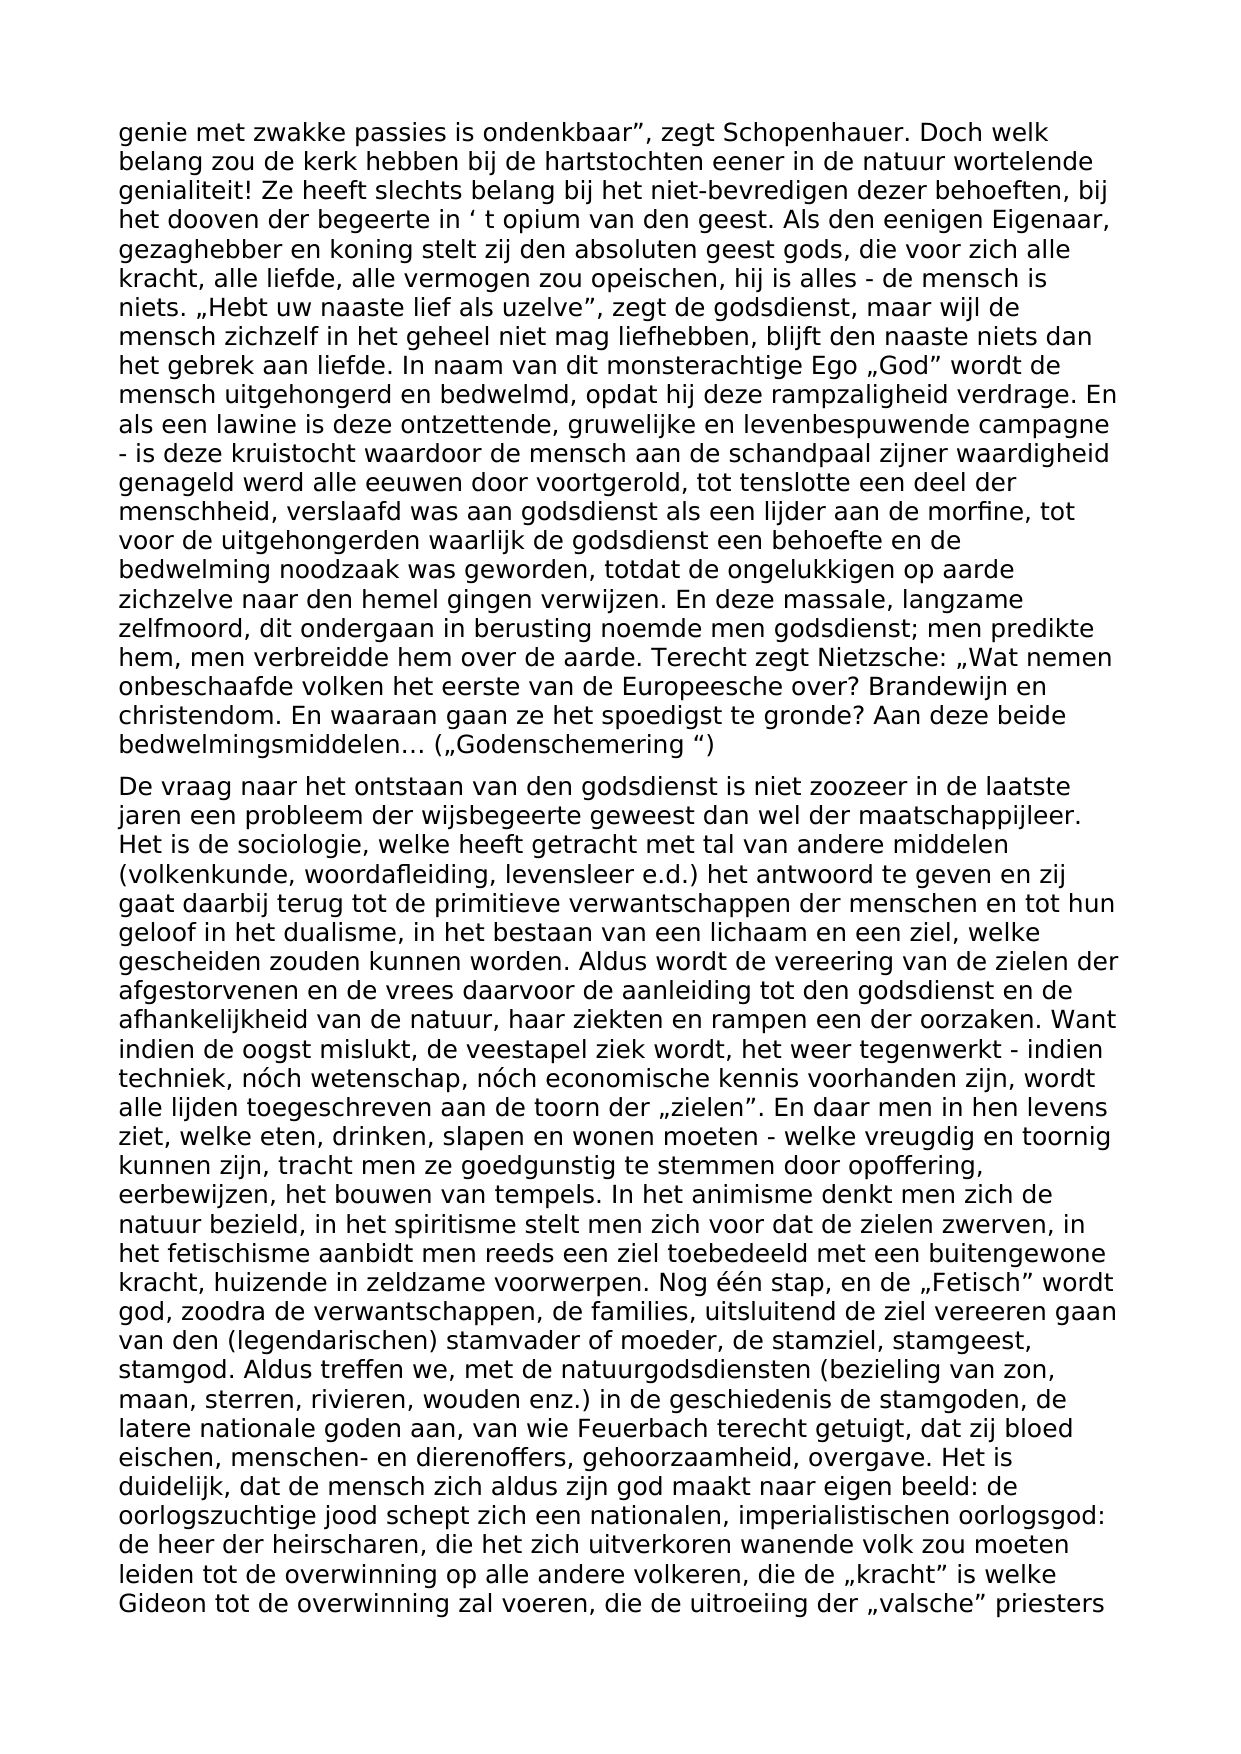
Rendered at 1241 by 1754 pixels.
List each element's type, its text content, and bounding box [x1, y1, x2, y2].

text genie met zwakke passies is ondenkbaar”, zegt Schopenhauer. Doch welk belang zou de kerk hebben bij de hartstochten eener in de natuur wortelende genialiteit! Ze heeft slechts belang bij het niet-bevredigen dezer behoeften, bij het dooven der begeerte in ‘ t opium van den geest. Als den eenigen Eigenaar, gezaghebber en koning stelt zij den absoluten geest gods, die voor zich alle kracht, alle liefde, alle vermogen zou opeischen, hij is alles - de mensch is niets. „Hebt uw naaste lief als uzelve”, zegt de godsdienst, maar wijl de mensch zichzelf in het geheel niet mag liefhebben, blijft den naaste niets dan het gebrek aan liefde. In naam van dit monsterachtige Ego „God” wordt de mensch uitgehongerd en bedwelmd, opdat hij deze rampzaligheid verdrage. En als een lawine is deze ontzettende, gruwelijke en levenbespuwende campagne - is deze kruistocht waardoor de mensch aan de schandpaal zijner waardigheid genageld werd alle eeuwen door voortgerold, tot tenslotte een deel der menschheid, verslaafd was aan godsdienst als een lijder aan de morfine, tot voor de uitgehongerden waarlijk de godsdienst een behoefte en de bedwelming noodzaak was geworden, totdat de ongelukkigen op aarde zichzelve naar den hemel gingen verwijzen. En deze massale, langzame zelfmoord, dit ondergaan in berusting noemde men godsdienst; men predikte hem, men verbreidde hem over de aarde. Terecht zegt Nietzsche: „Wat nemen onbeschaafde volken het eerste van de Europeesche over? Brandewijn en christendom. En waaraan gaan ze het spoedigst te gronde? Aan deze beide bedwelmingsmiddelen… („Godenschemering “) [118, 118, 1122, 760]
text De vraag naar het ontstaan van den godsdienst is niet zoozeer in de laatste jaren een probleem der wijsbegeerte geweest dan wel der maatschappijleer. Het is de sociologie, welke heeft getracht met tal van andere middelen (volkenkunde, woordafleiding, levensleer e.d.) het antwoord te geven en zij gaat daarbij terug tot de primitieve verwantschappen der menschen en tot hun geloof in het dualisme, in het bestaan van een lichaam en een ziel, welke gescheiden zouden kunnen worden. Aldus wordt de vereering van de zielen der afgestorvenen en de vrees daarvoor de aanleiding tot den godsdienst en de afhankelijkheid van de natuur, haar ziekten en rampen een der oorzaken. Want indien de oogst mislukt, de veestapel ziek wordt, het weer tegenwerkt - indien techniek, nóch wetenschap, nóch economische kennis voorhanden zijn, wordt alle lijden toegeschreven aan de toorn der „zielen”. En daar men in hen levens ziet, welke eten, drinken, slapen en wonen moeten - welke vreugdig en toornig kunnen zijn, tracht men ze goedgunstig te stemmen door opoffering, eerbewijzen, het bouwen van tempels. In het animisme denkt men zich de natuur bezield, in het spiritisme stelt men zich voor dat de zielen zwerven, in het fetischisme aanbidt men reeds een ziel toebedeeld met een buitengewone kracht, huizende in zeldzame voorwerpen. Nog één stap, en de „Fetisch” wordt god, zoodra de verwantschappen, de families, uitsluitend de ziel vereeren gaan van den (legendarischen) stamvader of moeder, de stamziel, stamgeest, stamgod. Aldus treffen we, met de natuurgodsdiensten (bezieling van zon, maan, sterren, rivieren, wouden enz.) in de geschiedenis de stamgoden, de latere nationale goden aan, van wie Feuerbach terecht getuigt, dat zij bloed eischen, menschen- en dierenoffers, gehoorzaamheid, overgave. Het is duidelijk, dat de mensch zich aldus zijn god maakt naar eigen beeld: de oorlogszuchtige jood schept zich een nationalen, imperialistischen oorlogsgod: de heer der heirscharen, die het zich uitverkoren wanende volk zou moeten leiden tot de overwinning op alle andere volkeren, die de „kracht” is welke Gideon tot de overwinning zal voeren, die de uitroeiing der „valsche” priesters [118, 772, 1122, 1618]
